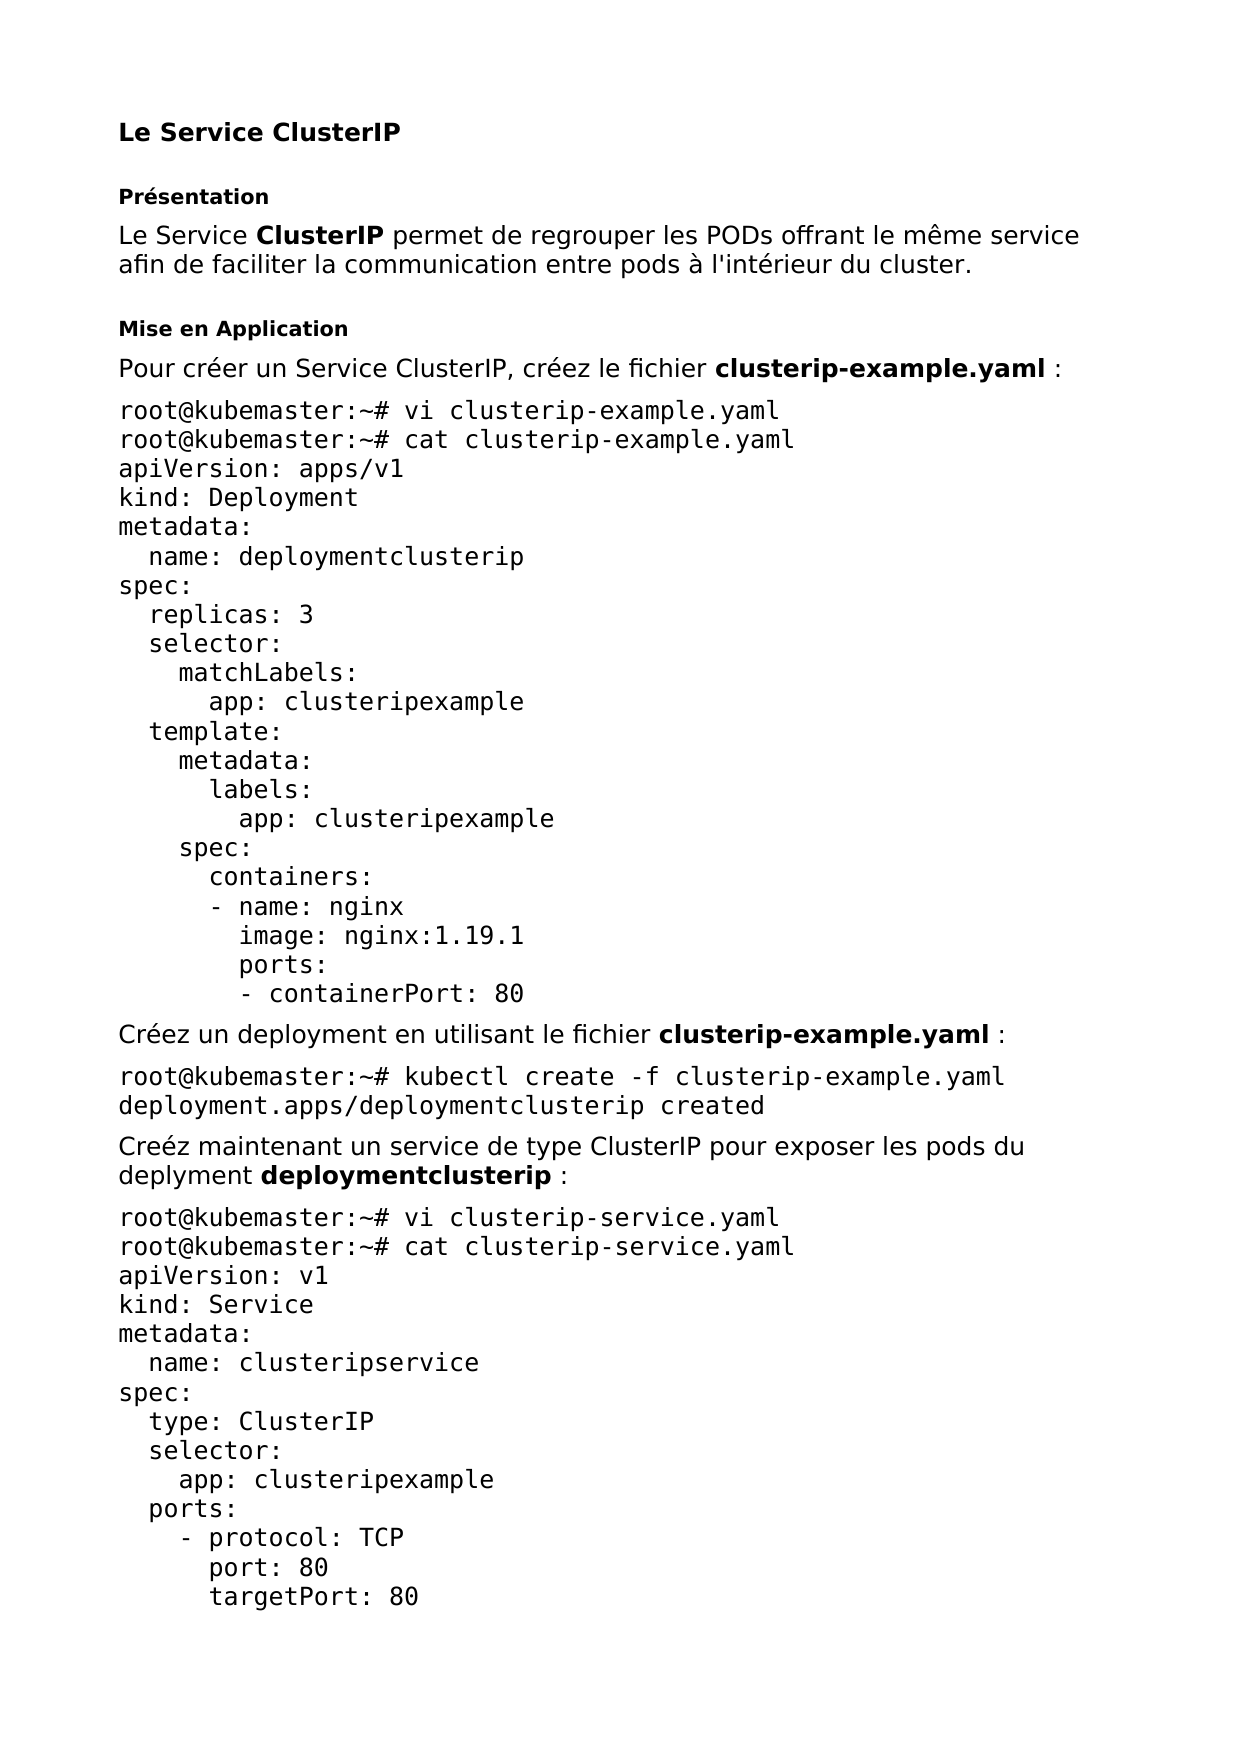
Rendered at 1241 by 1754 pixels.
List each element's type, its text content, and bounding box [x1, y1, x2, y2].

subtitle Mise en Application [118, 317, 1122, 342]
text Pour créer un Service ClusterIP, créez le fichier clusterip-example.yaml : [118, 354, 1122, 383]
subtitle Présentation [118, 185, 1122, 209]
text Le Service ClusterIP permet de regrouper les PODs offrant le même service afin de faciliter la communication entre pods à l'intérieur du cluster. [118, 222, 1122, 280]
text Créez un deployment en utilisant le fichier clusterip-example.yaml : [118, 1020, 1122, 1049]
text root@kubemaster:~# vi clusterip-example.yaml root@kubemaster:~# cat clusterip-example.yaml apiVersion: apps/v1 kind: Deployment metadata: name: deploymentclusterip spec: replicas: 3 selector: matchLabels: app: clusteripexample template: metadata: labels: app: clusteripexample spec: containers: - name: nginx image: nginx:1.19.1 ports: - containerPort: 80 [118, 396, 1122, 1008]
subtitle Le Service ClusterIP [118, 118, 1122, 147]
text Creéz maintenant un service de type ClusterIP pour exposer les pods du deplyment deploymentclusterip : [118, 1132, 1122, 1190]
text root@kubemaster:~# kubectl create -f clusterip-example.yaml deployment.apps/deploymentclusterip created [118, 1062, 1122, 1120]
text root@kubemaster:~# vi clusterip-service.yaml root@kubemaster:~# cat clusterip-service.yaml apiVersion: v1 kind: Service metadata: name: clusteripservice spec: type: ClusterIP selector: app: clusteripexample ports: - protocol: TCP port: 80 targetPort: 80 [118, 1203, 1122, 1611]
